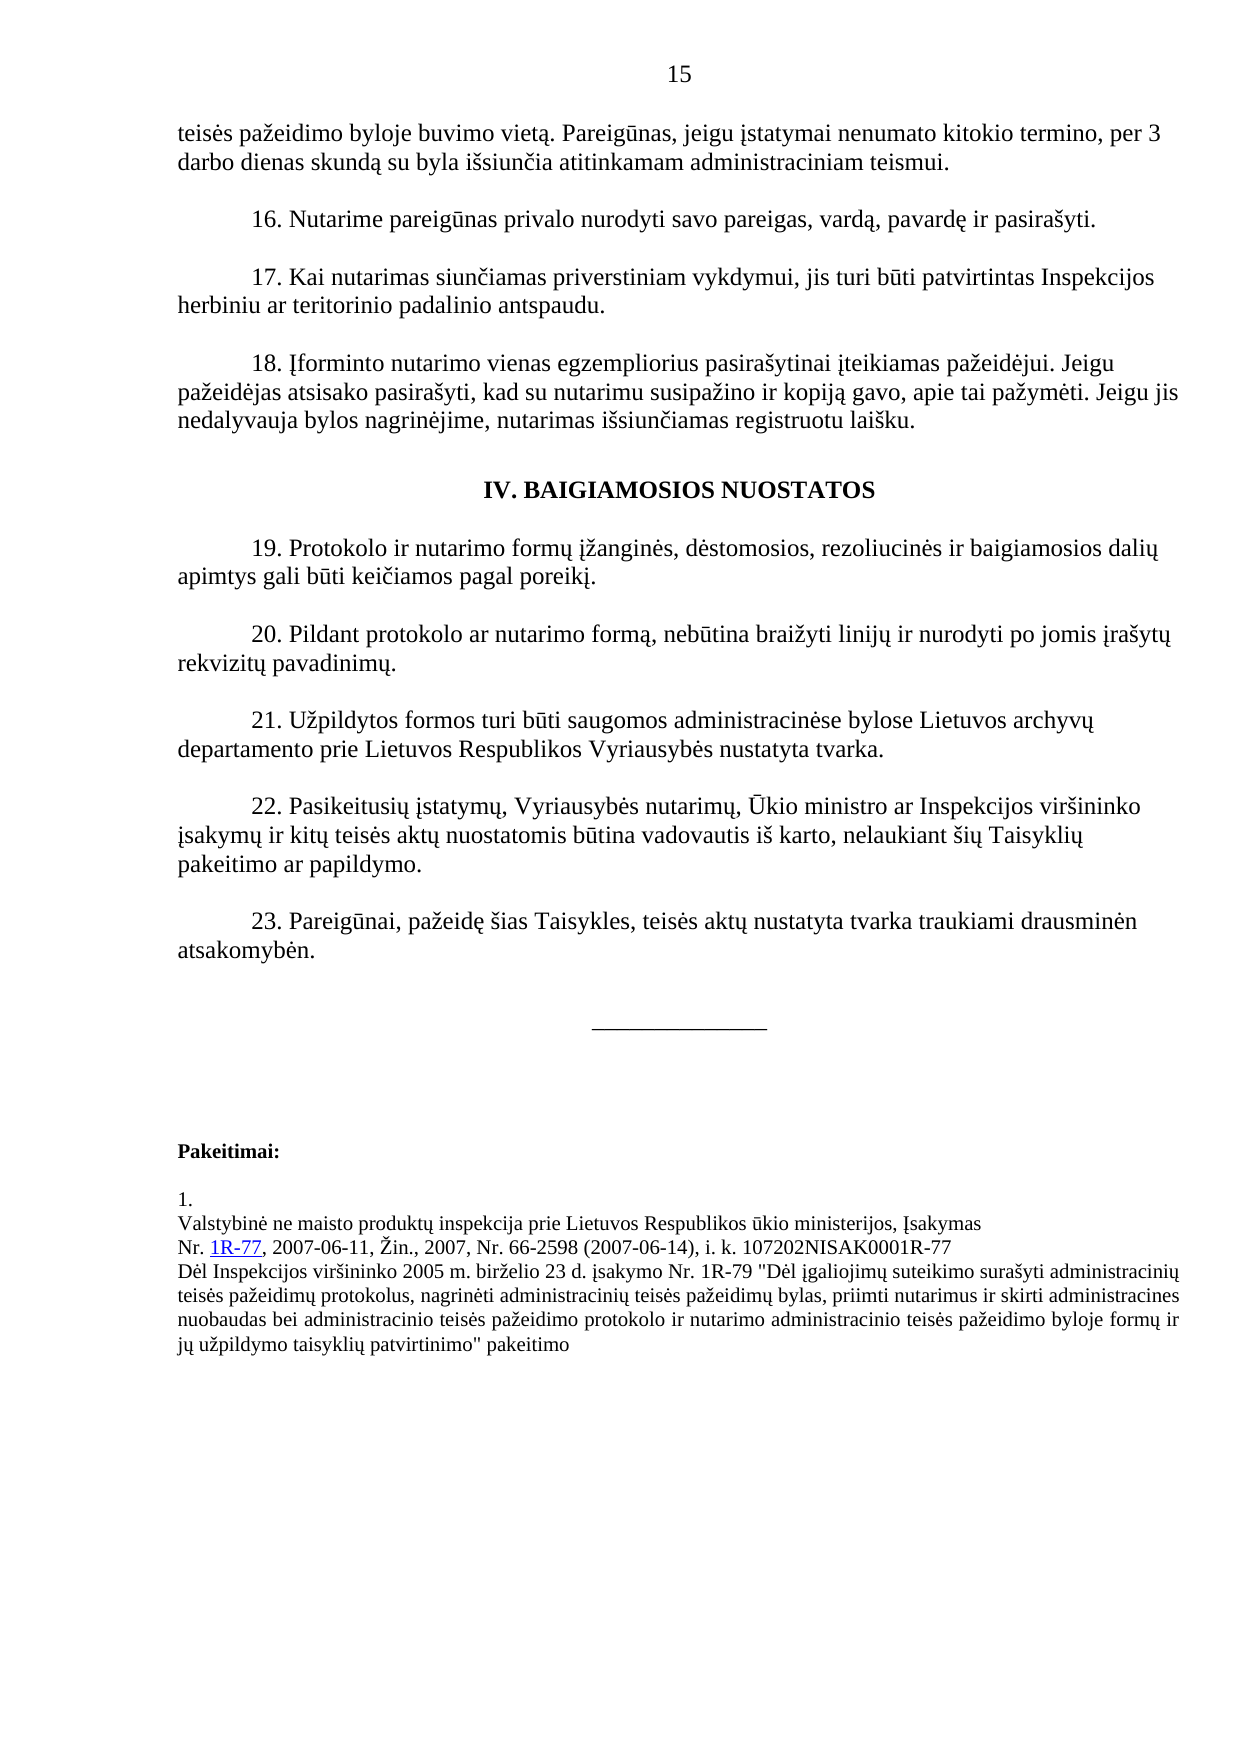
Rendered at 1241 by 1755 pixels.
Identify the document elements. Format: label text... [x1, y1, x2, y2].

text 21. Užpildytos formos turi būti saugomos administracinėse bylose Lietuvos archyvų departamento prie Lietuvos Respublikos Vyriausybės nustatyta tvarka. [177, 705, 1181, 763]
text 18. Įforminto nutarimo vienas egzempliorius pasirašytinai įteikiamas pažeidėjui. Jeigu pažeidėjas atsisako pasirašyti, kad su nutarimu susipažino ir kopiją gavo, apie tai pažymėti. Jeigu jis nedalyvauja bylos nagrinėjime, nutarimas išsiunčiamas registruotu laišku. [177, 348, 1181, 434]
text Pakeitimai: [177, 1139, 1181, 1163]
text 23. Pareigūnai, pažeidę šias Taisykles, teisės aktų nustatyta tvarka traukiami drausminėn atsakomybėn. [177, 906, 1181, 964]
text ______________ [177, 1004, 1181, 1033]
text Dėl Inspekcijos viršininko 2005 m. birželio 23 d. įsakymo Nr. 1R-79 "Dėl įgaliojimų suteikimo surašyti administracinių teisės pažeidimų protokolus, nagrinėti administracinių teisės pažeidimų bylas, priimti nutarimus ir skirti administracines nuobaudas bei administracinio teisės pažeidimo protokolo ir nutarimo administracinio teisės pažeidimo byloje formų ir jų užpildymo taisyklių patvirtinimo" pakeitimo [177, 1259, 1181, 1356]
text 16. Nutarime pareigūnas privalo nurodyti savo pareigas, vardą, pavardę ir pasirašyti. [177, 204, 1181, 233]
text 20. Pildant protokolo ar nutarimo formą, nebūtina braižyti linijų ir nurodyti po jomis įrašytų rekvizitų pavadinimų. [177, 619, 1181, 676]
text 17. Kai nutarimas siunčiamas priverstiniam vykdymui, jis turi būti patvirtintas Inspekcijos herbiniu ar teritorinio padalinio antspaudu. [177, 262, 1181, 319]
text 1. [177, 1187, 1181, 1211]
text 19. Protokolo ir nutarimo formų įžanginės, dėstomosios, rezoliucinės ir baigiamosios dalių apimtys gali būti keičiamos pagal poreikį. [177, 533, 1181, 590]
text IV. BAIGIAMOSIOS NUOSTATOS [177, 475, 1181, 504]
text 22. Pasikeitusių įstatymų, Vyriausybės nutarimų, Ūkio ministro ar Inspekcijos viršininko įsakymų ir kitų teisės aktų nuostatomis būtina vadovautis iš karto, nelaukiant šių Taisyklių pakeitimo ar papildymo. [177, 791, 1181, 878]
text Valstybinė ne maisto produktų inspekcija prie Lietuvos Respublikos ūkio ministerijos, Įsakymas [177, 1211, 1181, 1235]
text teisės pažeidimo byloje buvimo vietą. Pareigūnas, jeigu įstatymai nenumato kitokio termino, per 3 darbo dienas skundą su byla išsiunčia atitinkamam administraciniam teismui. [177, 118, 1181, 176]
text Nr. 1R-77, 2007-06-11, Žin., 2007, Nr. 66-2598 (2007-06-14), i. k. 107202NISAK0001R-77 [177, 1235, 1181, 1259]
